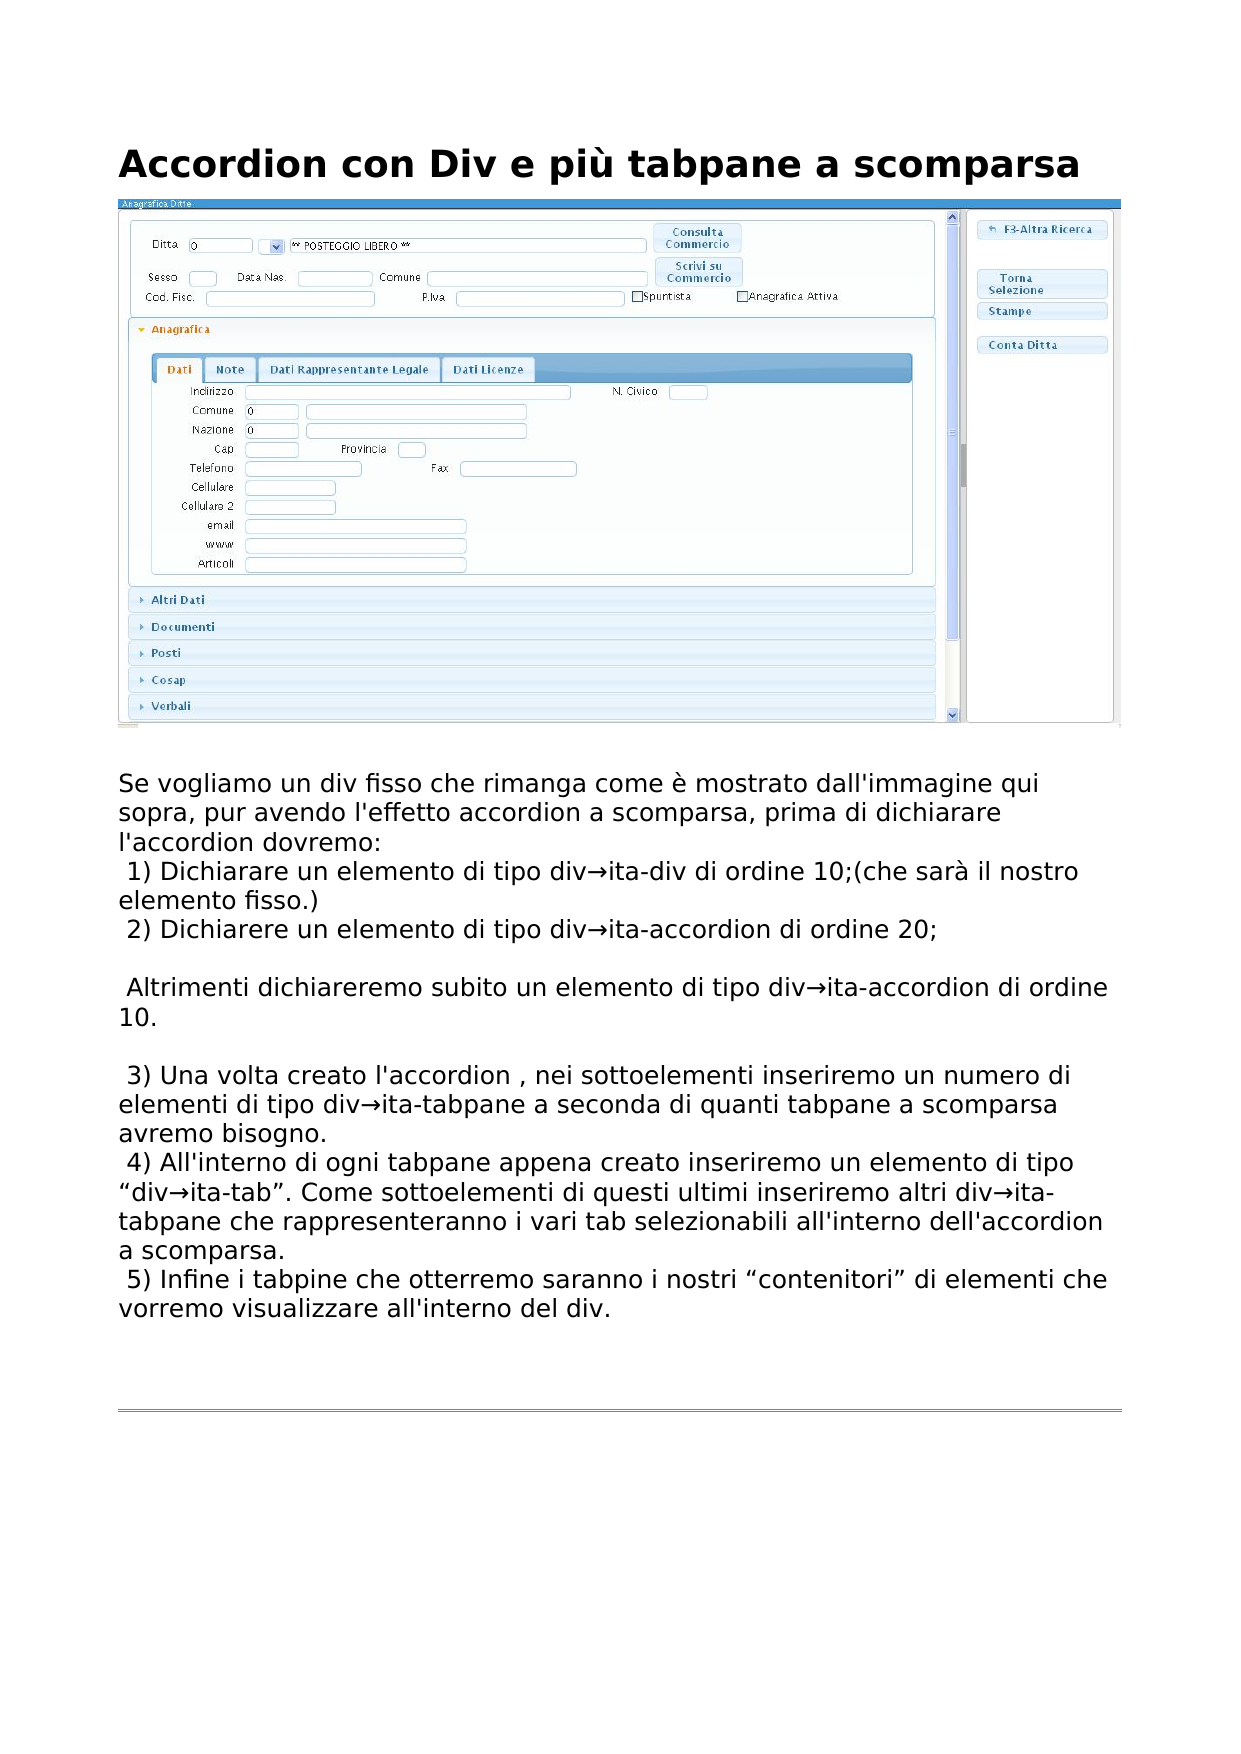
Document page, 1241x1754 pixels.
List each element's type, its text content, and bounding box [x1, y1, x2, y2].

subtitle Accordion con Div e più tabpane a scomparsa [118, 143, 1122, 187]
text Se vogliamo un div fisso che rimanga come è mostrato dall'immagine qui sopra, pur avendo l'effetto accordion a scomparsa, prima di dichiarare l'accordion dovremo: 1) Dichiarare un elemento di tipo div→ita-div di ordine 10;(che sarà il nostro elemento fisso.) 2) Dichiarere un elemento di tipo div→ita-accordion di ordine 20; Altrimenti dichiareremo subito un elemento di tipo div→ita-accordion di ordine 10. 3) Una volta creato l'accordion , nei sottoelementi inseriremo un numero di elementi di tipo div→ita-tabpane a seconda di quanti tabpane a scomparsa avremo bisogno. 4) All'interno di ogni tabpane appena creato inseriremo un elemento di tipo “div→ita-tab”. Come sottoelementi di questi ultimi inseriremo altri div→ita-tabpane che rappresenteranno i vari tab selezionabili all'interno dell'accordion a scomparsa. 5) Infine i tabpine che otterremo saranno i nostri “contenitori” di elementi che vorremo visualizzare all'interno del div. [118, 769, 1122, 1382]
picture [118, 199, 1123, 728]
